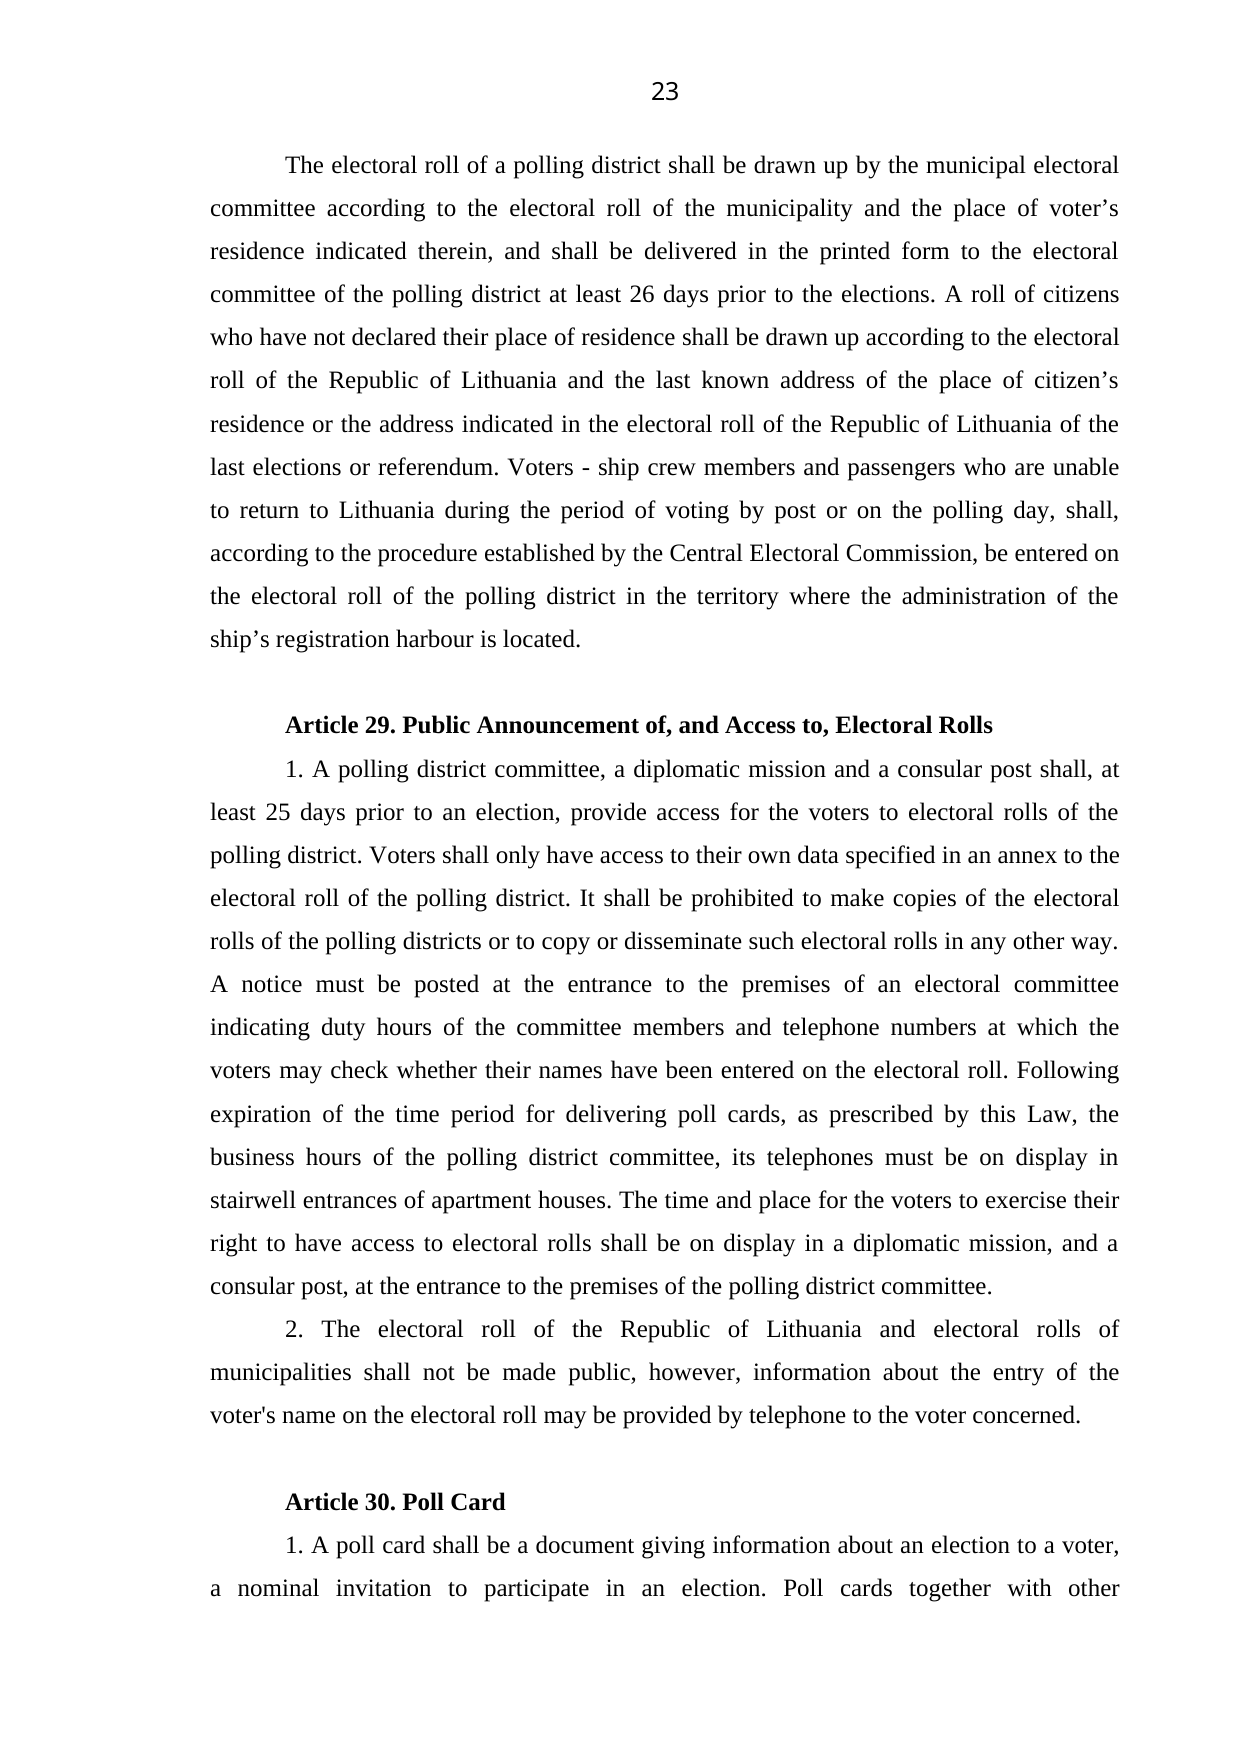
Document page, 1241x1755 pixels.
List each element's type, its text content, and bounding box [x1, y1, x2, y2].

text 1. A polling district committee, a diplomatic mission and a consular post shall, at least 25 days prior to an election, provide access for the voters to electoral rolls of the polling district. Voters shall only have access to their own data specified in an annex to the electoral roll of the polling district. It shall be prohibited to make copies of the electoral rolls of the polling districts or to copy or disseminate such electoral rolls in any other way. A notice must be posted at the entrance to the premises of an electoral committee indicating duty hours of the committee members and telephone numbers at which the voters may check whether their names have been entered on the electoral roll. Following expiration of the time period for delivering poll cards, as prescribed by this Law, the business hours of the polling district committee, its telephones must be on display in stairwell entrances of apartment houses. The time and place for the voters to exercise their right to have access to electoral rolls shall be on display in a diplomatic mission, and a consular post, at the entrance to the premises of the polling district committee. [210, 754, 1120, 1300]
text 2. The electoral roll of the Republic of Lithuania and electoral rolls of municipalities shall not be made public, however, information about the entry of the voter's name on the electoral roll may be provided by telephone to the voter concerned. [210, 1314, 1120, 1429]
text 1. A poll card shall be a document giving information about an election to a voter, a nominal invitation to participate in an election. Poll cards together with other [210, 1530, 1120, 1602]
text Article 30. Poll Card [210, 1487, 1120, 1516]
text Article 29. Public Announcement of, and Access to, Electoral Rolls [210, 711, 1120, 739]
text The electoral roll of a polling district shall be drawn up by the municipal electoral committee according to the electoral roll of the municipality and the place of voter’s residence indicated therein, and shall be delivered in the printed form to the electoral committee of the polling district at least 26 days prior to the elections. A roll of citizens who have not declared their place of residence shall be drawn up according to the electoral roll of the Republic of Lithuania and the last known address of the place of citizen’s residence or the address indicated in the electoral roll of the Republic of Lithuania of the last elections or referendum. Voters - ship crew members and passengers who are unable to return to Lithuania during the period of voting by post or on the polling day, shall, according to the procedure established by the Central Electoral Commission, be entered on the electoral roll of the polling district in the territory where the administration of the ship’s registration harbour is located. [210, 150, 1120, 653]
